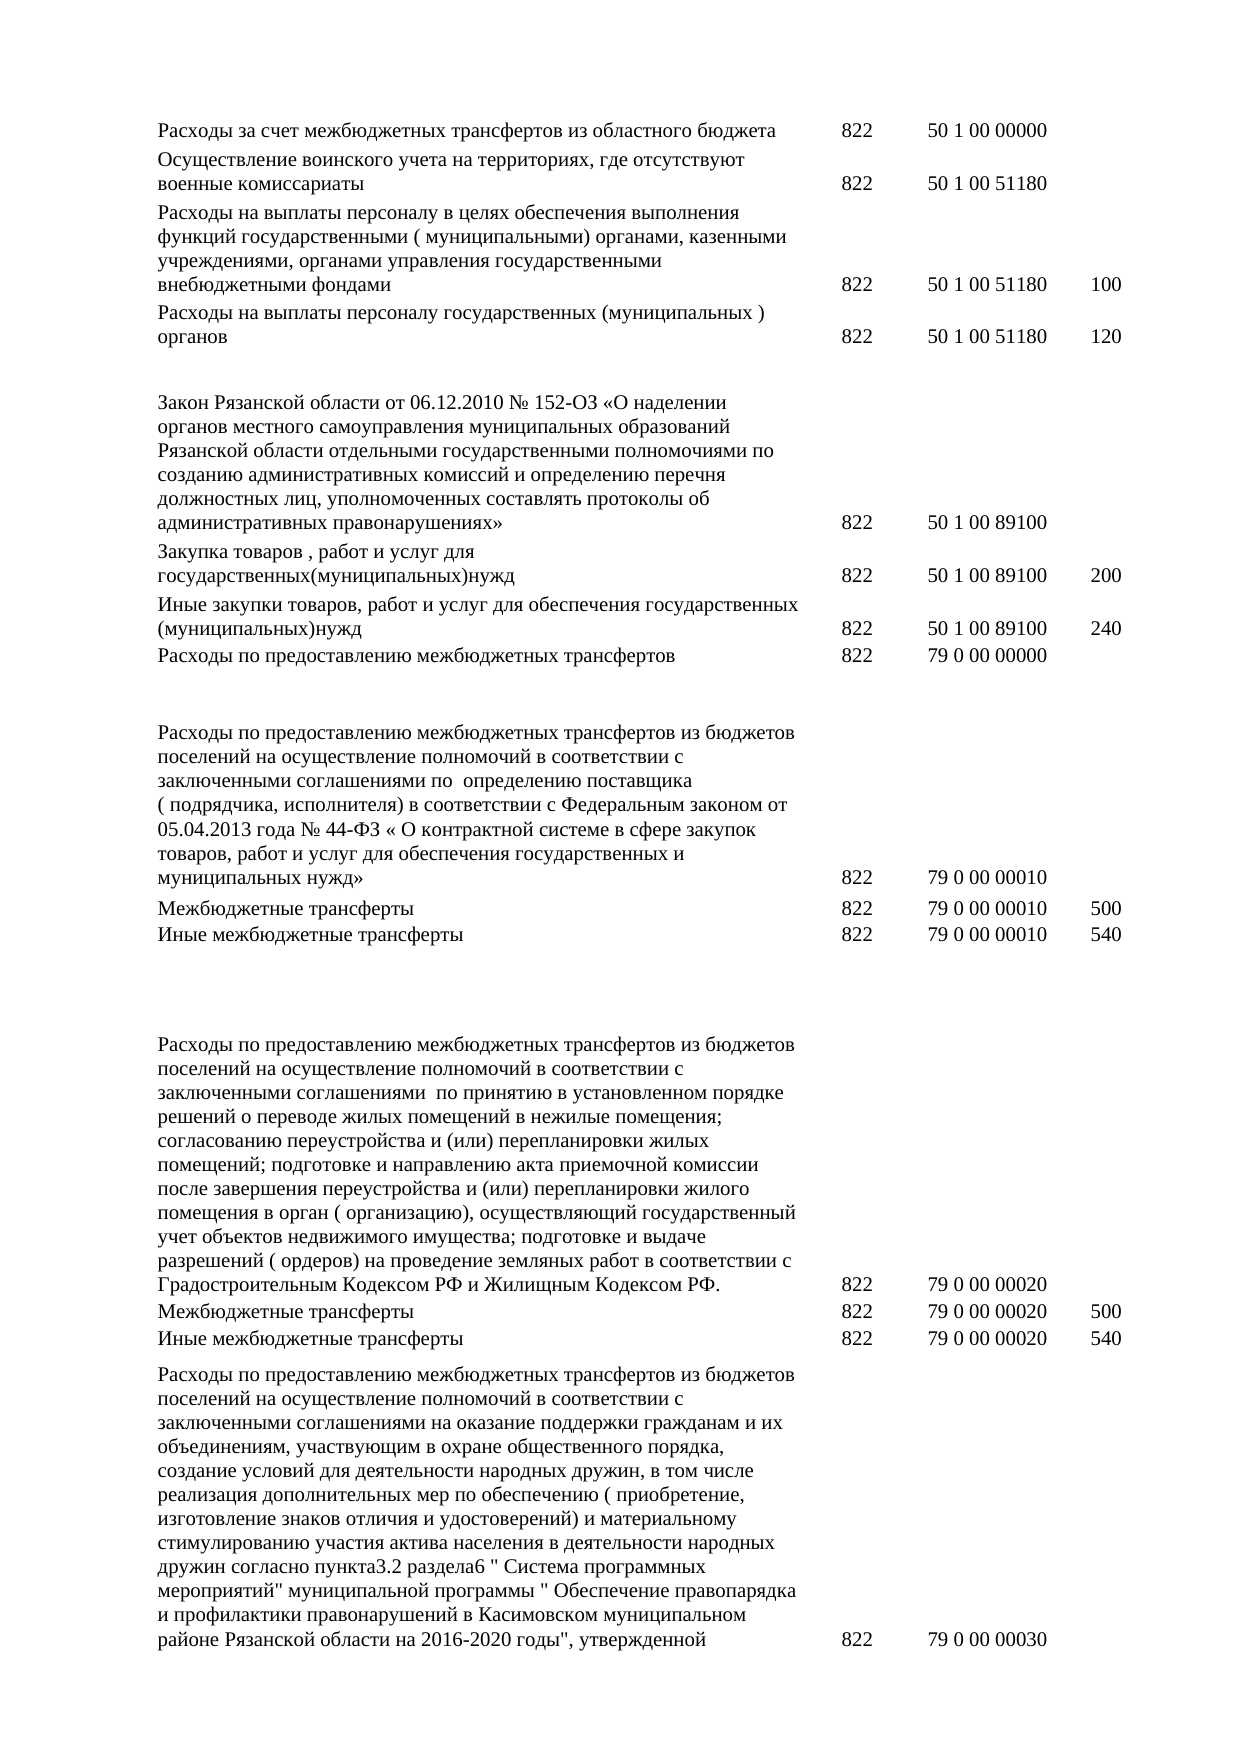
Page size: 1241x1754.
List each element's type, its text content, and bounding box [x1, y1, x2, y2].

table_cell 500 [1072, 1296, 1140, 1323]
table_cell 822 [812, 889, 902, 920]
table_cell 50 1 00 00000 [902, 89, 1072, 142]
table_cell Иные межбюджетные трансферты [146, 1323, 812, 1349]
table_cell [1072, 946, 1140, 1296]
table_cell 822 [812, 1323, 902, 1349]
table_cell 50 1 00 51180 [902, 195, 1072, 296]
table_cell 822 [812, 667, 902, 889]
table_cell 500 [1072, 889, 1140, 920]
table_cell 50 1 00 51180 [902, 142, 1072, 195]
table_cell 100 [1072, 195, 1140, 296]
table_cell Иные закупки товаров, работ и услуг для обеспечения государственных (муниципальных)нужд [146, 587, 812, 640]
table_cell 822 [812, 534, 902, 587]
table_cell 79 0 00 00010 [902, 889, 1072, 920]
table_cell 79 0 00 00020 [902, 1323, 1072, 1349]
table_cell Расходы по предоставлению межбюджетных трансфертов [146, 640, 812, 667]
table_cell Расходы по предоставлению межбюджетных трансфертов из бюджетов поселений на осуществление полномочий в соответствии с заключенными соглашениями на оказание поддержки гражданам и их объединениям, участвующим в охране общественного порядка, создание условий для деятельности народных дружин, в том числе реализация дополнительных мер по обеспечению ( приобретение, изготовление знаков отличия и удостоверений) и материальному стимулированию участия актива населения в деятельности народных дружин согласно пункта3.2 раздела6 " Система программных мероприятий" муниципальной программы " Обеспечение правопарядка и профилактики правонарушений в Касимовском муниципальном районе Рязанской области на 2016-2020 годы", утвержденной [146, 1350, 812, 1651]
table_cell Осуществление воинского учета на территориях, где отсутствуют военные комиссариаты [146, 142, 812, 195]
table_cell 50 1 00 89100 [902, 534, 1072, 587]
table_cell 540 [1072, 920, 1140, 946]
table_cell 822 [812, 348, 902, 534]
table_cell 240 [1072, 587, 1140, 640]
table_cell [1072, 142, 1140, 195]
table_cell [1072, 89, 1140, 142]
table_cell Иные межбюджетные трансферты [146, 920, 812, 946]
table_cell Расходы на выплаты персоналу государственных (муниципальных ) органов [146, 296, 812, 348]
table_cell 79 0 00 00020 [902, 946, 1072, 1296]
table_cell 50 1 00 89100 [902, 348, 1072, 534]
table_cell Расходы на выплаты персоналу в целях обеспечения выполнения функций государственными ( муниципальными) органами, казенными учреждениями, органами управления государственными внебюджетными фондами [146, 195, 812, 296]
table_cell Расходы по предоставлению межбюджетных трансфертов из бюджетов поселений на осуществление полномочий в соответствии с заключенными соглашениями по определению поставщика ( подрядчика, исполнителя) в соответствии с Федеральным законом от 05.04.2013 года № 44-ФЗ « О контрактной системе в сфере закупок товаров, работ и услуг для обеспечения государственных и муниципальных нужд» [146, 667, 812, 889]
table_cell 120 [1072, 296, 1140, 348]
table_cell [1072, 1350, 1140, 1651]
table_cell [1072, 348, 1140, 534]
table_cell 79 0 00 00000 [902, 640, 1072, 667]
table_cell 822 [812, 89, 902, 142]
table_cell 79 0 00 00020 [902, 1296, 1072, 1323]
table_cell 50 1 00 51180 [902, 296, 1072, 348]
table_cell Закупка товаров , работ и услуг для государственных(муниципальных)нужд [146, 534, 812, 587]
table_cell Закон Рязанской области от 06.12.2010 № 152-ОЗ «О наделении органов местного самоуправления муниципальных образований Рязанской области отдельными государственными полномочиями по созданию административных комиссий и определению перечня должностных лиц, уполномоченных составлять протоколы об административных правонарушениях» [146, 348, 812, 534]
table_cell 822 [812, 920, 902, 946]
table_cell 822 [812, 1296, 902, 1323]
table_cell 822 [812, 640, 902, 667]
table_cell Расходы по предоставлению межбюджетных трансфертов из бюджетов поселений на осуществление полномочий в соответствии с заключенными соглашениями по принятию в установленном порядке решений о переводе жилых помещений в нежилые помещения; согласованию переустройства и (или) перепланировки жилых помещений; подготовке и направлению акта приемочной комиссии после завершения переустройства и (или) перепланировки жилого помещения в орган ( организацию), осуществляющий государственный учет объектов недвижимого имущества; подготовке и выдаче разрешений ( ордеров) на проведение земляных работ в соответствии с Градостроительным Кодексом РФ и Жилищным Кодексом РФ. [146, 946, 812, 1296]
table_cell [1072, 640, 1140, 667]
table_cell 822 [812, 1350, 902, 1651]
table_cell Межбюджетные трансферты [146, 889, 812, 920]
table_cell 822 [812, 587, 902, 640]
table_cell 822 [812, 195, 902, 296]
table_cell 200 [1072, 534, 1140, 587]
table_cell 822 [812, 142, 902, 195]
table_cell 79 0 00 00010 [902, 667, 1072, 889]
table_cell 79 0 00 00030 [902, 1350, 1072, 1651]
table_cell 822 [812, 296, 902, 348]
table_cell 79 0 00 00010 [902, 920, 1072, 946]
table_cell 50 1 00 89100 [902, 587, 1072, 640]
table_cell Межбюджетные трансферты [146, 1296, 812, 1323]
table_cell 822 [812, 946, 902, 1296]
table_cell [1072, 667, 1140, 889]
table_cell 540 [1072, 1323, 1140, 1349]
table_cell Расходы за счет межбюджетных трансфертов из областного бюджета [146, 89, 812, 142]
